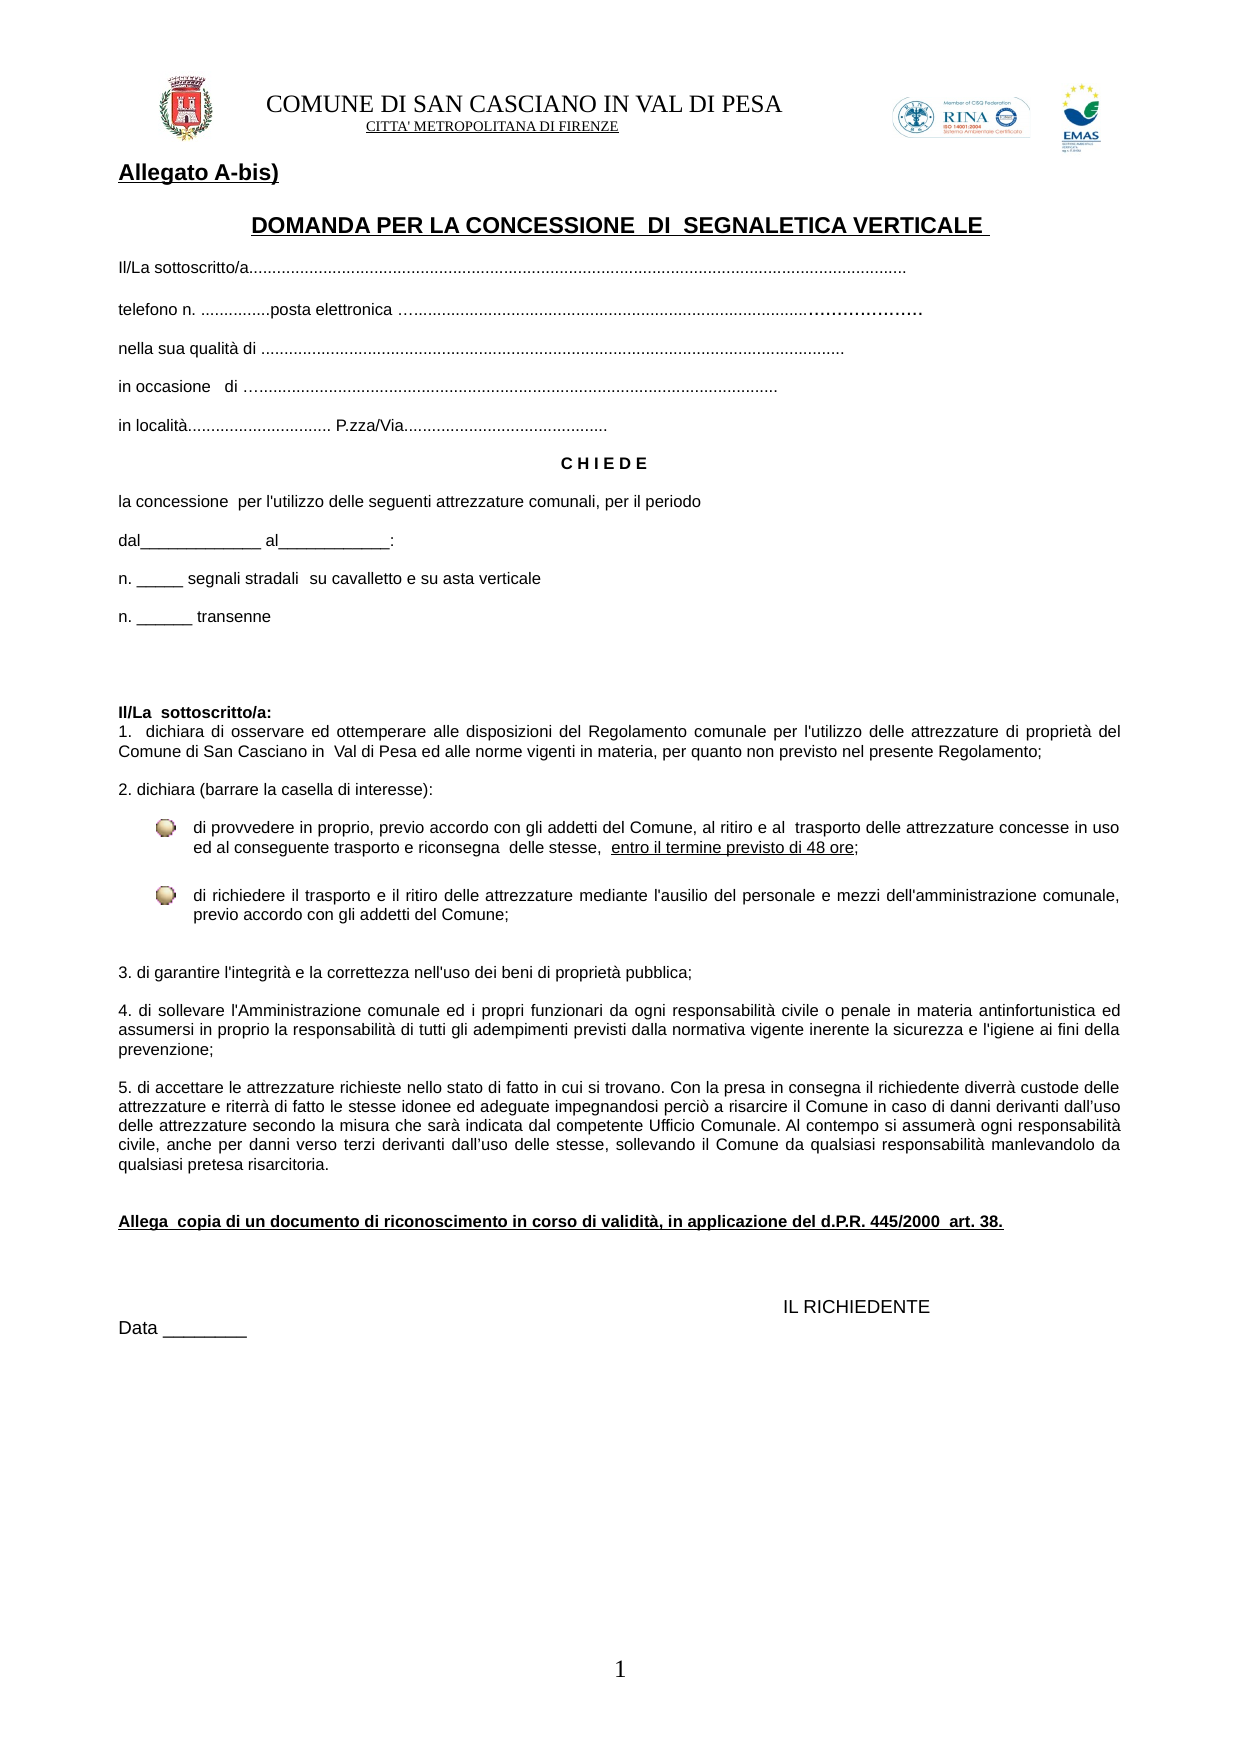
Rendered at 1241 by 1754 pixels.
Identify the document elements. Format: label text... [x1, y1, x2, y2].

picture [892, 97, 1030, 138]
text in occasione di …................................................................................................................ [118, 377, 1122, 396]
text 2. dichiara (barrare la casella di interesse): [118, 780, 1122, 799]
text 4. di sollevare l'Amministrazione comunale ed i propri funzionari da ogni responsabilità civile o penale in materia antinfortunistica ed assumersi in proprio la responsabilità di tutti gli adempimenti previsti dalla normativa vigente inerente la sicurezza e l'igiene ai fini della prevenzione; [118, 1001, 1122, 1058]
text 1. dichiara di osservare ed ottemperare alle disposizioni del Regolamento comunale per l'utilizzo delle attrezzature di proprietà del Comune di San Casciano in Val di Pesa ed alle norme vigenti in materia, per quanto non previsto nel presente Regolamento; [118, 722, 1122, 761]
text la concessione per l'utilizzo delle seguenti attrezzature comunali, per il periodo [118, 492, 1122, 511]
text 5. di accettare le attrezzature richieste nello stato di fatto in cui si trovano. Con la presa in consegna il richiedente diverrà custode delle attrezzature e riterrà di fatto le stesse idonee ed adeguate impegnandosi perciò a risarcire il Comune in caso di danni derivanti dall’uso delle attrezzature secondo la misura che sarà indicata dal competente Ufficio Comunale. Al contempo si assumerà ogni responsabilità civile, anche per danni verso terzi derivanti dall’uso delle stesse, sollevando il Comune da qualsiasi responsabilità manlevandolo da qualsiasi pretesa risarcitoria. [118, 1078, 1122, 1173]
text Allegato A-bis) [118, 145, 1122, 186]
picture [156, 819, 176, 837]
text DOMANDA PER LA CONCESSIONE DI SEGNALETICA VERTICALE [118, 212, 1122, 238]
text in località............................... P.zza/Via............................................ [118, 416, 1122, 435]
text IL RICHIEDENTE [118, 1296, 1122, 1317]
text n. _____ segnali stradali su cavalletto e su asta verticale [118, 569, 1122, 588]
text Data ________ [118, 1317, 1122, 1339]
text Allega copia di un documento di riconoscimento in corso di validità, in applicazione del d.P.R. 445/2000 art. 38. [118, 1212, 1122, 1231]
text telefono n. ...............posta elettronica …......................................................................................................... [118, 296, 1122, 320]
picture [156, 886, 176, 905]
text nella sua qualità di .............................................................................................................................. [118, 339, 1122, 358]
text C H I E D E [487, 454, 1122, 473]
list di richiedere il trasporto e il ritiro delle attrezzature mediante l'ausilio del personale e mezzi dell'amministrazione comunale, previo accordo con gli addetti del Comune; [156, 886, 1122, 924]
text n. ______ transenne [118, 607, 1122, 626]
list di provvedere in proprio, previo accordo con gli addetti del Comune, al ritiro e al trasporto delle attrezzature concesse in uso ed al conseguente trasporto e riconsegna delle stesse, entro il termine previsto di 48 ore; [156, 818, 1122, 857]
picture [158, 71, 214, 142]
picture [1061, 83, 1101, 158]
text 3. di garantire l'integrità e la correttezza nell'uso dei beni di proprietà pubblica; [118, 963, 1122, 982]
text dal_____________ al____________: [118, 531, 1122, 550]
text Il/La sottoscritto/a: [118, 703, 1122, 722]
text Il/La sottoscritto/a.............................................................................................................................................. [118, 257, 1122, 277]
